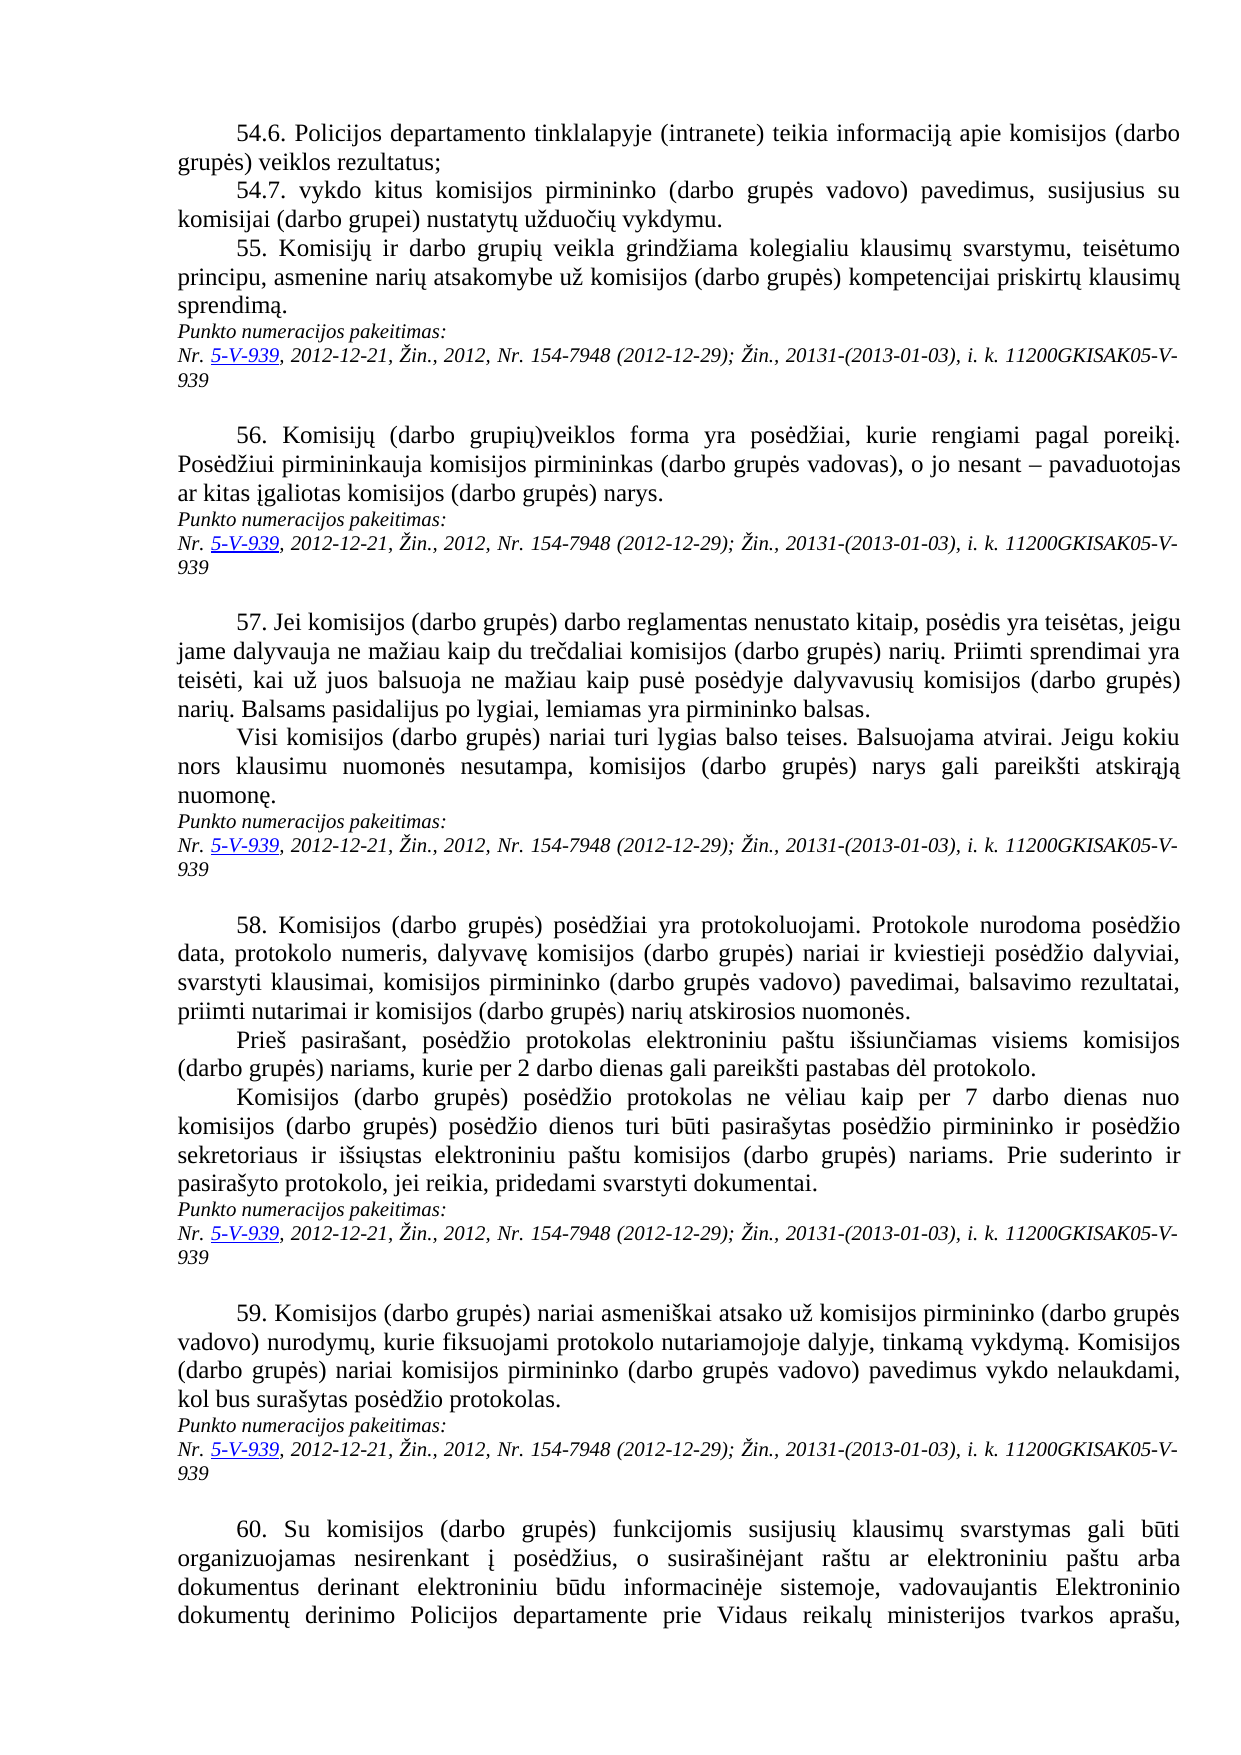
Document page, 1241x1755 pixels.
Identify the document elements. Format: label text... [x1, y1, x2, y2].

text 54.6. Policijos departamento tinklalapyje (intranete) teikia informaciją apie komisijos (darbo grupės) veiklos rezultatus; [177, 118, 1181, 176]
text Komisijos (darbo grupės) posėdžio protokolas ne vėliau kaip per 7 darbo dienas nuo komisijos (darbo grupės) posėdžio dienos turi būti pasirašytas posėdžio pirmininko ir posėdžio sekretoriaus ir išsiųstas elektroniniu paštu komisijos (darbo grupės) nariams. Prie suderinto ir pasirašyto protokolo, jei reikia, pridedami svarstyti dokumentai. [177, 1082, 1181, 1197]
text Visi komisijos (darbo grupės) nariai turi lygias balso teises. Balsuojama atvirai. Jeigu kokiu nors klausimu nuomonės nesutampa, komisijos (darbo grupės) narys gali pareikšti atskirąją nuomonę. [177, 722, 1181, 809]
text Punkto numeracijos pakeitimas: [177, 809, 1181, 833]
text Nr. 5-V-939, 2012-12-21, Žin., 2012, Nr. 154-7948 (2012-12-29); Žin., 20131-(2013-01-03), i. k. 11200GKISAK05-V-939 [177, 343, 1181, 392]
text Nr. 5-V-939, 2012-12-21, Žin., 2012, Nr. 154-7948 (2012-12-29); Žin., 20131-(2013-01-03), i. k. 11200GKISAK05-V-939 [177, 1221, 1181, 1269]
text Punkto numeracijos pakeitimas: [177, 1413, 1181, 1437]
text 54.7. vykdo kitus komisijos pirmininko (darbo grupės vadovo) pavedimus, susijusius su komisijai (darbo grupei) nustatytų užduočių vykdymu. [177, 176, 1181, 233]
text Punkto numeracijos pakeitimas: [177, 1197, 1181, 1221]
text 58. Komisijos (darbo grupės) posėdžiai yra protokoluojami. Protokole nurodoma posėdžio data, protokolo numeris, dalyvavę komisijos (darbo grupės) nariai ir kviestieji posėdžio dalyviai, svarstyti klausimai, komisijos pirmininko (darbo grupės vadovo) pavedimai, balsavimo rezultatai, priimti nutarimai ir komisijos (darbo grupės) narių atskirosios nuomonės. [177, 910, 1181, 1025]
text Nr. 5-V-939, 2012-12-21, Žin., 2012, Nr. 154-7948 (2012-12-29); Žin., 20131-(2013-01-03), i. k. 11200GKISAK05-V-939 [177, 833, 1181, 881]
text Prieš pasirašant, posėdžio protokolas elektroniniu paštu išsiunčiamas visiems komisijos (darbo grupės) nariams, kurie per 2 darbo dienas gali pareikšti pastabas dėl protokolo. [177, 1025, 1181, 1082]
text 59. Komisijos (darbo grupės) nariai asmeniškai atsako už komisijos pirmininko (darbo grupės vadovo) nurodymų, kurie fiksuojami protokolo nutariamojoje dalyje, tinkamą vykdymą. Komisijos (darbo grupės) nariai komisijos pirmininko (darbo grupės vadovo) pavedimus vykdo nelaukdami, kol bus surašytas posėdžio protokolas. [177, 1298, 1181, 1413]
text 57. Jei komisijos (darbo grupės) darbo reglamentas nenustato kitaip, posėdis yra teisėtas, jeigu jame dalyvauja ne mažiau kaip du trečdaliai komisijos (darbo grupės) narių. Priimti sprendimai yra teisėti, kai už juos balsuoja ne mažiau kaip pusė posėdyje dalyvavusių komisijos (darbo grupės) narių. Balsams pasidalijus po lygiai, lemiamas yra pirmininko balsas. [177, 607, 1181, 722]
text 55. Komisijų ir darbo grupių veikla grindžiama kolegialiu klausimų svarstymu, teisėtumo principu, asmenine narių atsakomybe už komisijos (darbo grupės) kompetencijai priskirtų klausimų sprendimą. [177, 233, 1181, 319]
text Nr. 5-V-939, 2012-12-21, Žin., 2012, Nr. 154-7948 (2012-12-29); Žin., 20131-(2013-01-03), i. k. 11200GKISAK05-V-939 [177, 531, 1181, 579]
text Nr. 5-V-939, 2012-12-21, Žin., 2012, Nr. 154-7948 (2012-12-29); Žin., 20131-(2013-01-03), i. k. 11200GKISAK05-V-939 [177, 1437, 1181, 1485]
text 56. Komisijų (darbo grupių)veiklos forma yra posėdžiai, kurie rengiami pagal poreikį. Posėdžiui pirmininkauja komisijos pirmininkas (darbo grupės vadovas), o jo nesant – pavaduotojas ar kitas įgaliotas komisijos (darbo grupės) narys. [177, 420, 1181, 507]
text Punkto numeracijos pakeitimas: [177, 319, 1181, 343]
text 60. Su komisijos (darbo grupės) funkcijomis susijusių klausimų svarstymas gali būti organizuojamas nesirenkant į posėdžius, o susirašinėjant raštu ar elektroniniu paštu arba dokumentus derinant elektroniniu būdu informacinėje sistemoje, vadovaujantis Elektroninio dokumentų derinimo Policijos departamente prie Vidaus reikalų ministerijos tvarkos aprašu, [177, 1514, 1181, 1629]
text Punkto numeracijos pakeitimas: [177, 507, 1181, 531]
